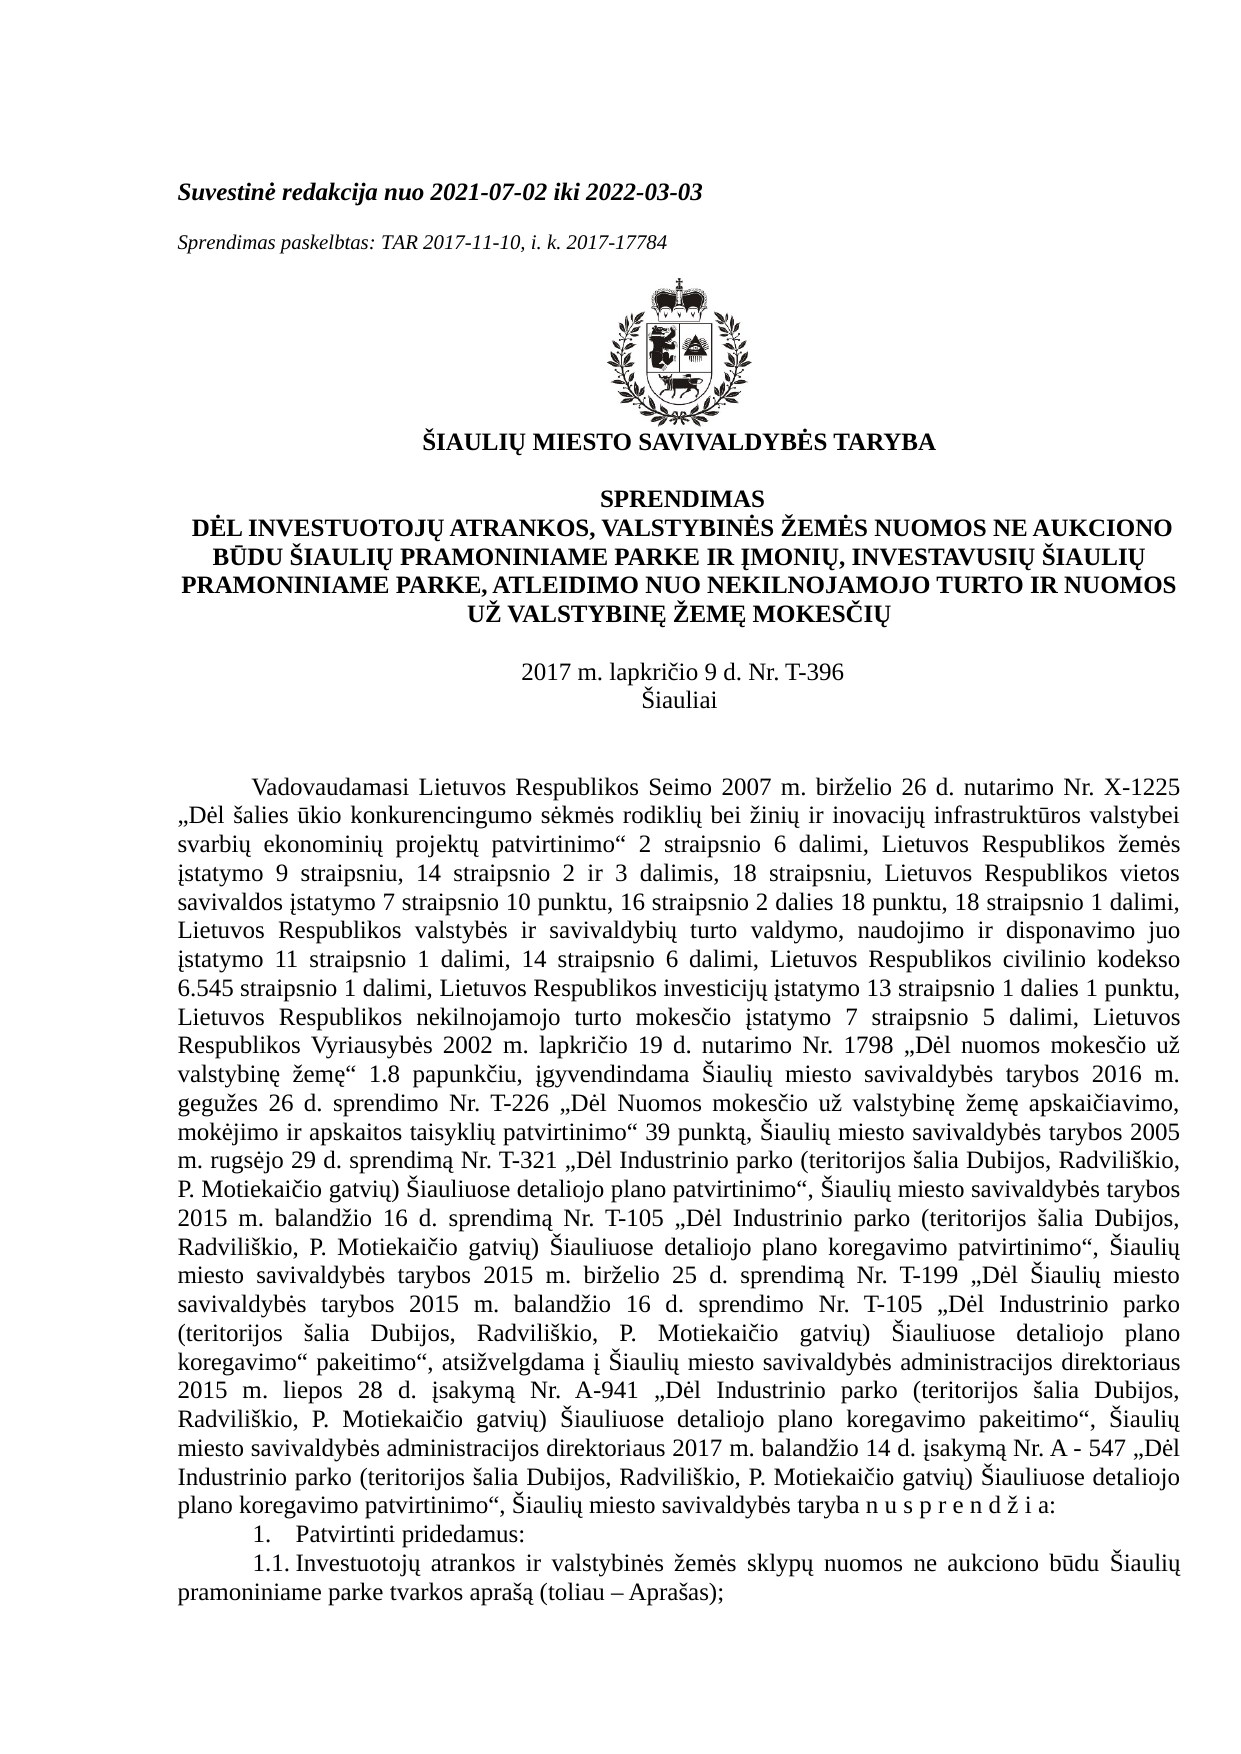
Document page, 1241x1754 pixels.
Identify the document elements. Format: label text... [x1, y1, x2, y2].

text Vadovaudamasi Lietuvos Respublikos Seimo 2007 m. birželio 26 d. nutarimo Nr. X-1225 „Dėl šalies ūkio konkurencingumo sėkmės rodiklių bei žinių ir inovacijų infrastruktūros valstybei svarbių ekonominių projektų patvirtinimo“ 2 straipsnio 6 dalimi, Lietuvos Respublikos žemės įstatymo 9 straipsniu, 14 straipsnio 2 ir 3 dalimis, 18 straipsniu, Lietuvos Respublikos vietos savivaldos įstatymo 7 straipsnio 10 punktu, 16 straipsnio 2 dalies 18 punktu, 18 straipsnio 1 dalimi, Lietuvos Respublikos valstybės ir savivaldybių turto valdymo, naudojimo ir disponavimo juo įstatymo 11 straipsnio 1 dalimi, 14 straipsnio 6 dalimi, Lietuvos Respublikos civilinio kodekso 6.545 straipsnio 1 dalimi, Lietuvos Respublikos investicijų įstatymo 13 straipsnio 1 dalies 1 punktu, Lietuvos Respublikos nekilnojamojo turto mokesčio įstatymo 7 straipsnio 5 dalimi, Lietuvos Respublikos Vyriausybės 2002 m. lapkričio 19 d. nutarimo Nr. 1798 „Dėl nuomos mokesčio už valstybinę žemę“ 1.8 papunkčiu, įgyvendindama Šiaulių miesto savivaldybės tarybos 2016 m. gegužes 26 d. sprendimo Nr. T-226 „Dėl Nuomos mokesčio už valstybinę žemę apskaičiavimo, mokėjimo ir apskaitos taisyklių patvirtinimo“ 39 punktą, Šiaulių miesto savivaldybės tarybos 2005 m. rugsėjo 29 d. sprendimą Nr. T-321 „Dėl Industrinio parko (teritorijos šalia Dubijos, Radviliškio, P. Motiekaičio gatvių) Šiauliuose detaliojo plano patvirtinimo“, Šiaulių miesto savivaldybės tarybos 2015 m. balandžio 16 d. sprendimą Nr. T-105 „Dėl Industrinio parko (teritorijos šalia Dubijos, Radviliškio, P. Motiekaičio gatvių) Šiauliuose detaliojo plano koregavimo patvirtinimo“, Šiaulių miesto savivaldybės tarybos 2015 m. birželio 25 d. sprendimą Nr. T-199 „Dėl Šiaulių miesto savivaldybės tarybos 2015 m. balandžio 16 d. sprendimo Nr. T-105 „Dėl Industrinio parko (teritorijos šalia Dubijos, Radviliškio, P. Motiekaičio gatvių) Šiauliuose detaliojo plano koregavimo“ pakeitimo“, atsižvelgdama į Šiaulių miesto savivaldybės administracijos direktoriaus 2015 m. liepos 28 d. įsakymą Nr. A-941 „Dėl Industrinio parko (teritorijos šalia Dubijos, Radviliškio, P. Motiekaičio gatvių) Šiauliuose detaliojo plano koregavimo pakeitimo“, Šiaulių miesto savivaldybės administracijos direktoriaus 2017 m. balandžio 14 d. įsakymą Nr. A - 547 „Dėl Industrinio parko (teritorijos šalia Dubijos, Radviliškio, P. Motiekaičio gatvių) Šiauliuose detaliojo plano koregavimo patvirtinimo“, Šiaulių miesto savivaldybės taryba n u s p r e n d ž i a: [177, 772, 1181, 1519]
text 2017 m. lapkričio 9 d. Nr. T-396 [177, 657, 1181, 685]
text Suvestinė redakcija nuo 2021-07-02 iki 2022-03-03 [177, 177, 1181, 206]
text ŠIAULIŲ MIESTO SAVIVALDYBĖS TARYBA [177, 427, 1181, 455]
text 1. Patvirtinti pridedamus: [177, 1519, 1181, 1548]
text SPRENDIMAS [177, 484, 1181, 513]
text Šiauliai [177, 685, 1181, 714]
text 1.1. Investuotojų atrankos ir valstybinės žemės sklypų nuomos ne aukciono būdu Šiaulių pramoniniame parke tvarkos aprašą (toliau – Aprašas); [177, 1548, 1181, 1605]
text DĖL INVESTUOTOJŲ ATRANKOS, VALSTYBINĖS ŽEMĖS NUOMOS NE AUKCIONO BŪDU ŠIAULIŲ PRAMONINIAME PARKE IR ĮMONIŲ, INVESTAVUSIŲ ŠIAULIŲ PRAMONINIAME PARKE, ATLEIDIMO NUO NEKILNOJAMOJO TURTO IR NUOMOS UŽ VALSTYBINĘ ŽEMĘ MOKESČIŲ [177, 513, 1181, 628]
text Sprendimas paskelbtas: TAR 2017-11-10, i. k. 2017-17784 [177, 230, 1181, 254]
